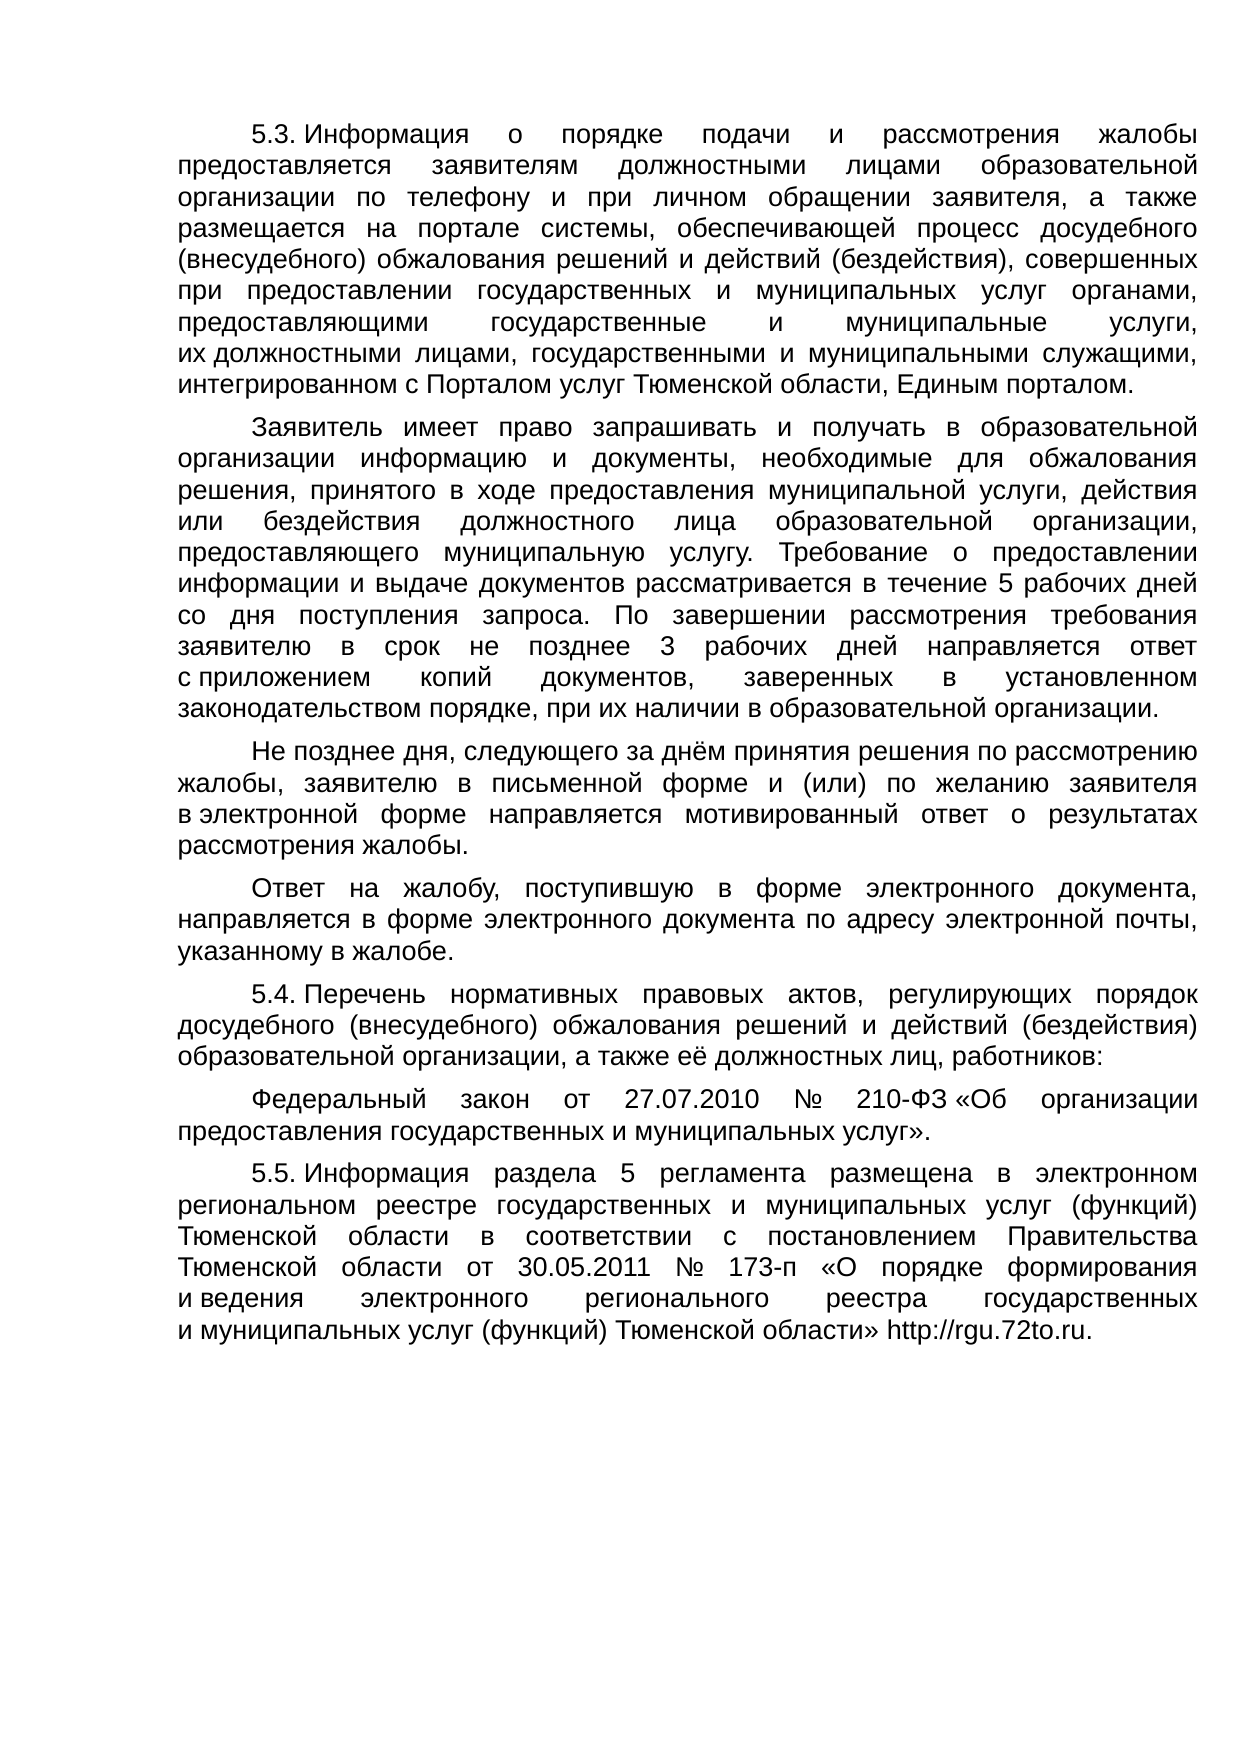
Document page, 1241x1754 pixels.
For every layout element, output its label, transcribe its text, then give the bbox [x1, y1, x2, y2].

text 5.3. Информация о порядке подачи и рассмотрения жалобы предоставляется заявителям должностными лицами образовательной организации по телефону и при личном обращении заявителя, а также размещается на портале системы, обеспечивающей процесс досудебного (внесудебного) обжалования решений и действий (бездействия), совершенных при предоставлении государственных и муниципальных услуг органами, предоставляющими государственные и муниципальные услуги, их должностными лицами, государственными и муниципальными служащими, интегрированном с Порталом услуг Тюменской области, Единым порталом. [177, 118, 1198, 399]
text Федеральный закон от 27.07.2010 № 210-ФЗ «Об организации предоставления государственных и муниципальных услуг». [177, 1083, 1198, 1146]
text 5.4. Перечень нормативных правовых актов, регулирующих порядок досудебного (внесудебного) обжалования решений и действий (бездействия) образовательной организации, а также её должностных лиц, работников: [177, 978, 1198, 1071]
text Не позднее дня, следующего за днём принятия решения по рассмотрению жалобы, заявителю в письменной форме и (или) по желанию заявителя в электронной форме направляется мотивированный ответ о результатах рассмотрения жалобы. [177, 735, 1198, 860]
text Ответ на жалобу, поступившую в форме электронного документа, направляется в форме электронного документа по адресу электронной почты, указанному в жалобе. [177, 872, 1198, 966]
text Заявитель имеет право запрашивать и получать в образовательной организации информацию и документы, необходимые для обжалования решения, принятого в ходе предоставления муниципальной услуги, действия или бездействия должностного лица образовательной организации, предоставляющего муниципальную услугу. Требование о предоставлении информации и выдаче документов рассматривается в течение 5 рабочих дней со дня поступления запроса. По завершении рассмотрения требования заявителю в срок не позднее 3 рабочих дней направляется ответ с приложением копий документов, заверенных в установленном законодательством порядке, при их наличии в образовательной организации. [177, 411, 1198, 724]
text 5.5. Информация раздела 5 регламента размещена в электронном региональном реестре государственных и муниципальных услуг (функций) Тюменской области в соответствии с постановлением Правительства Тюменской области от 30.05.2011 № 173-п «О порядке формирования и ведения электронного регионального реестра государственных и муниципальных услуг (функций) Тюменской области» http://rgu.72to.ru. [177, 1157, 1198, 1345]
